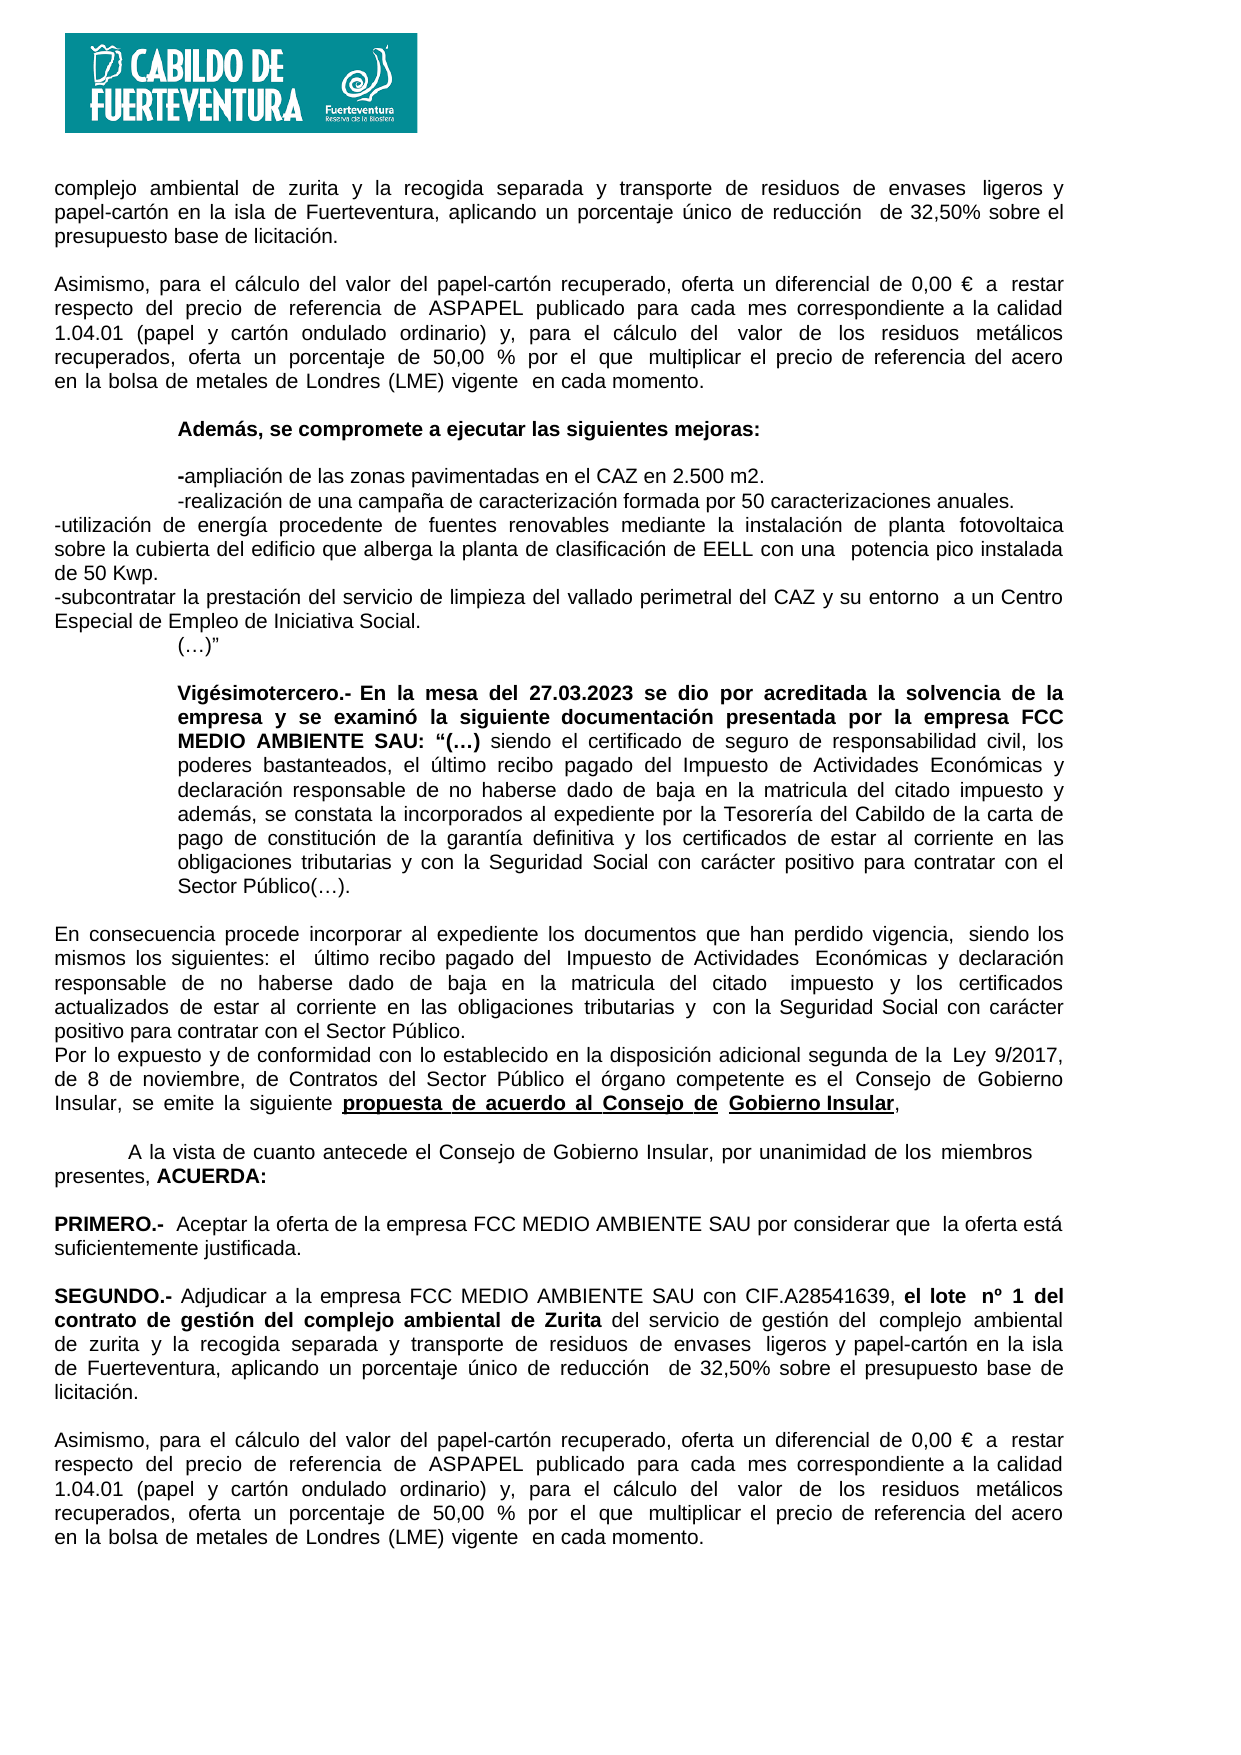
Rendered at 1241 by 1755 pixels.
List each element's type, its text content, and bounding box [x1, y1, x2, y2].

text Por lo expuesto y de conformidad con lo establecido en la disposición adicional segunda de la Ley 9/2017, de 8 de noviembre, de Contratos del Sector Público el órgano competente es el Consejo de Gobierno Insular, se emite la siguiente propuesta de acuerdo al Consejo de Gobierno Insular, [54, 1043, 1064, 1115]
text PRIMERO.- Aceptar la oferta de la empresa FCC MEDIO AMBIENTE SAU por considerar que la oferta está suficientemente justificada. [54, 1212, 1064, 1260]
text -ampliación de las zonas pavimentadas en el CAZ en 2.500 m2. [177, 464, 1076, 488]
text (…)” [177, 633, 1076, 657]
text En consecuencia procede incorporar al expediente los documentos que han perdido vigencia, siendo los mismos los siguientes: el último recibo pagado del Impuesto de Actividades Económicas y declaración responsable de no haberse dado de baja en la matricula del citado impuesto y los certificados actualizados de estar al corriente en las obligaciones tributarias y con la Seguridad Social con carácter positivo para contratar con el Sector Público. [54, 922, 1064, 1043]
text A la vista de cuanto antecede el Consejo de Gobierno Insular, por unanimidad de los miembros presentes, ACUERDA: [54, 1139, 1064, 1188]
text SEGUNDO.- Adjudicar a la empresa FCC MEDIO AMBIENTE SAU con CIF.A28541639, el lote nº 1 del contrato de gestión del complejo ambiental de Zurita del servicio de gestión del complejo ambiental de zurita y la recogida separada y transporte de residuos de envases ligeros y papel-cartón en la isla de Fuerteventura, aplicando un porcentaje único de reducción de 32,50% sobre el presupuesto base de licitación. [54, 1283, 1064, 1404]
text Asimismo, para el cálculo del valor del papel-cartón recuperado, oferta un diferencial de 0,00 € a restar respecto del precio de referencia de ASPAPEL publicado para cada mes correspondiente a la calidad 1.04.01 (papel y cartón ondulado ordinario) y, para el cálculo del valor de los residuos metálicos recuperados, oferta un porcentaje de 50,00 % por el que multiplicar el precio de referencia del acero en la bolsa de metales de Londres (LME) vigente en cada momento. [54, 272, 1064, 393]
text -utilización de energía procedente de fuentes renovables mediante la instalación de planta fotovoltaica sobre la cubierta del edificio que alberga la planta de clasificación de EELL con una potencia pico instalada de 50 Kwp. [54, 513, 1064, 585]
text complejo ambiental de zurita y la recogida separada y transporte de residuos de envases ligeros y papel-cartón en la isla de Fuerteventura, aplicando un porcentaje único de reducción de 32,50% sobre el presupuesto base de licitación. [54, 176, 1064, 248]
text -realización de una campaña de caracterización formada por 50 caracterizaciones anuales. [177, 489, 1076, 513]
subtitle Además, se compromete a ejecutar las siguientes mejoras: [177, 416, 1076, 440]
text Asimismo, para el cálculo del valor del papel-cartón recuperado, oferta un diferencial de 0,00 € a restar respecto del precio de referencia de ASPAPEL publicado para cada mes correspondiente a la calidad 1.04.01 (papel y cartón ondulado ordinario) y, para el cálculo del valor de los residuos metálicos recuperados, oferta un porcentaje de 50,00 % por el que multiplicar el precio de referencia del acero en la bolsa de metales de Londres (LME) vigente en cada momento. [54, 1428, 1064, 1549]
text Vigésimotercero.- En la mesa del 27.03.2023 se dio por acreditada la solvencia de la empresa y se examinó la siguiente documentación presentada por la empresa FCC MEDIO AMBIENTE SAU: “(…) siendo el certificado de seguro de responsabilidad civil, los poderes bastanteados, el último recibo pagado del Impuesto de Actividades Económicas y declaración responsable de no haberse dado de baja en la matricula del citado impuesto y además, se constata la incorporados al expediente por la Tesorería del Cabildo de la carta de pago de constitución de la garantía definitiva y los certificados de estar al corriente en las obligaciones tributarias y con la Seguridad Social con carácter positivo para contratar con el Sector Público(…). [177, 681, 1064, 898]
text -subcontratar la prestación del servicio de limpieza del vallado perimetral del CAZ y su entorno a un Centro Especial de Empleo de Iniciativa Social. [54, 585, 1064, 633]
